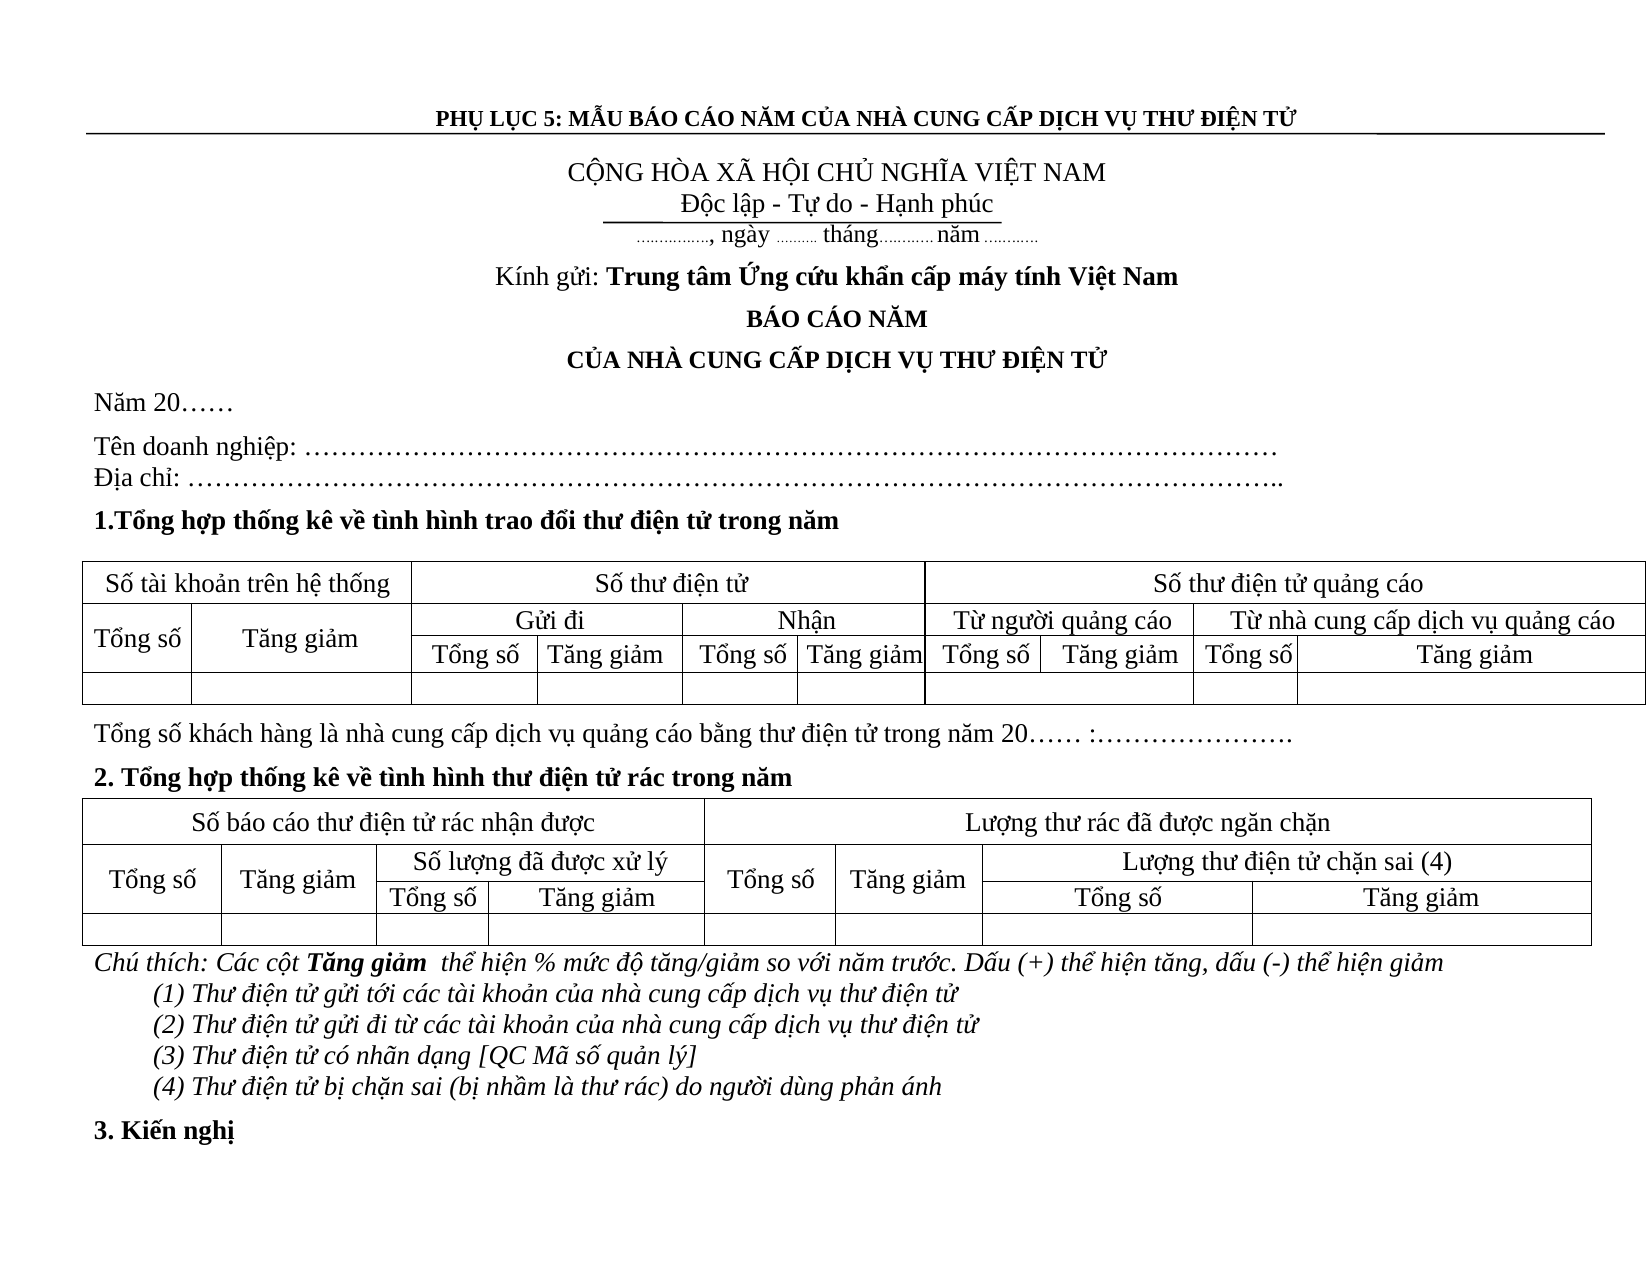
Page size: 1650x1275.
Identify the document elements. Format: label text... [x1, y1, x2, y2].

table_cell Tăng giảm [222, 845, 376, 913]
table_header Số tài khoản trên hệ thống [83, 562, 411, 603]
text (1) Thư điện tử gửi tới các tài khoản của nhà cung cấp dịch vụ thư điện tử [94, 977, 1580, 1008]
table_cell Từ nhà cung cấp dịch vụ quảng cáo [1194, 604, 1645, 635]
table_cell Nhận [683, 604, 924, 635]
table_header Số thư điện tử [412, 562, 924, 603]
text BÁO CÁO NĂM [94, 304, 1580, 332]
text Tên doanh nghiệp: ……………………………………………………………………………………………… [94, 430, 1580, 461]
table_cell Tổng số [377, 882, 488, 913]
table_cell Tổng số [1194, 636, 1297, 672]
table_cell Tăng giảm [489, 882, 704, 913]
table_cell [1298, 673, 1645, 704]
table_cell [926, 673, 1193, 704]
table_cell [1194, 673, 1297, 704]
table_header Số báo cáo thư điện tử rác nhận được [83, 799, 704, 844]
table_cell Tăng giảm [1298, 636, 1645, 672]
table_cell Tăng giảm [1253, 882, 1591, 913]
text (4) Thư điện tử bị chặn sai (bị nhầm là thư rác) do người dùng phản ánh [94, 1071, 1580, 1102]
text 2. Tổng hợp thống kê về tình hình thư điện tử rác trong năm [94, 761, 1580, 792]
text 1.Tổng hợp thống kê về tình hình trao đổi thư điện tử trong năm [94, 504, 1580, 536]
text Kính gửi: Trung tâm Ứng cứu khẩn cấp máy tính Việt Nam [94, 260, 1580, 291]
table_cell Tăng giảm [836, 845, 982, 913]
table_cell [1253, 914, 1591, 945]
table_header Số thư điện tử quảng cáo [926, 562, 1645, 603]
table_cell Tăng giảm [798, 636, 924, 672]
table_cell [798, 673, 924, 704]
table_cell [377, 914, 488, 945]
table_cell [983, 914, 1252, 945]
table_cell Tổng số [412, 636, 537, 672]
table_cell Gửi đi [412, 604, 682, 635]
table_cell Lượng thư điện tử chặn sai (4) [983, 845, 1591, 881]
table_cell [705, 914, 835, 945]
text CỘNG HÒA XÃ HỘI CHỦ NGHĨA VIỆT NAM [94, 156, 1580, 188]
text Năm 20…… [94, 386, 1580, 417]
text PHỤ LỤC 5: MẪU BÁO CÁO NĂM CỦA NHÀ CUNG CẤP DỊCH VỤ THƯ ĐIỆN TỬ [94, 105, 1580, 131]
text Độc lập - Tự do - Hạnh phúc [94, 188, 1580, 219]
table_cell Tăng giảm [1041, 636, 1193, 672]
table_cell Tổng số [926, 636, 1040, 672]
table_cell [836, 914, 982, 945]
table_cell [222, 914, 376, 945]
table_cell Tăng giảm [538, 636, 682, 672]
table_cell Tổng số [705, 845, 835, 913]
table_cell Tổng số [683, 636, 797, 672]
table_cell Tăng giảm [192, 604, 411, 672]
table_cell Tổng số [83, 845, 221, 913]
table_cell Tổng số [983, 882, 1252, 913]
table_cell Số lượng đã được xử lý [377, 845, 704, 881]
text 3. Kiến nghị [94, 1114, 1580, 1145]
text CỦA NHÀ CUNG CẤP DỊCH VỤ THƯ ĐIỆN TỬ [94, 345, 1580, 374]
table_cell [83, 914, 221, 945]
table_header Lượng thư rác đã được ngăn chặn [705, 799, 1591, 844]
table_cell [412, 673, 537, 704]
text (3) Thư điện tử có nhãn dạng [QC Mã số quản lý] [94, 1039, 1580, 1071]
table_cell [83, 673, 191, 704]
text Địa chỉ: ………………………………………………………………………………………………………….. [94, 461, 1580, 492]
table_cell [683, 673, 797, 704]
text Tổng số khách hàng là nhà cung cấp dịch vụ quảng cáo bằng thư điện tử trong năm 20…… :…………………. [94, 717, 1580, 748]
table_cell [538, 673, 682, 704]
table_cell Tổng số [83, 604, 191, 672]
table_cell [489, 914, 704, 945]
table_cell [192, 673, 411, 704]
text (2) Thư điện tử gửi đi từ các tài khoản của nhà cung cấp dịch vụ thư điện tử [94, 1008, 1580, 1039]
text Chú thích: Các cột Tăng giảm thể hiện % mức độ tăng/giảm so với năm trước. Dấu (+) thể hiện tăng, dấu (-) thể hiện giảm [94, 946, 1580, 977]
text ….….….…., ngày ………. tháng….….…. năm ….….…. [94, 219, 1580, 247]
table_cell Từ người quảng cáo [926, 604, 1193, 635]
